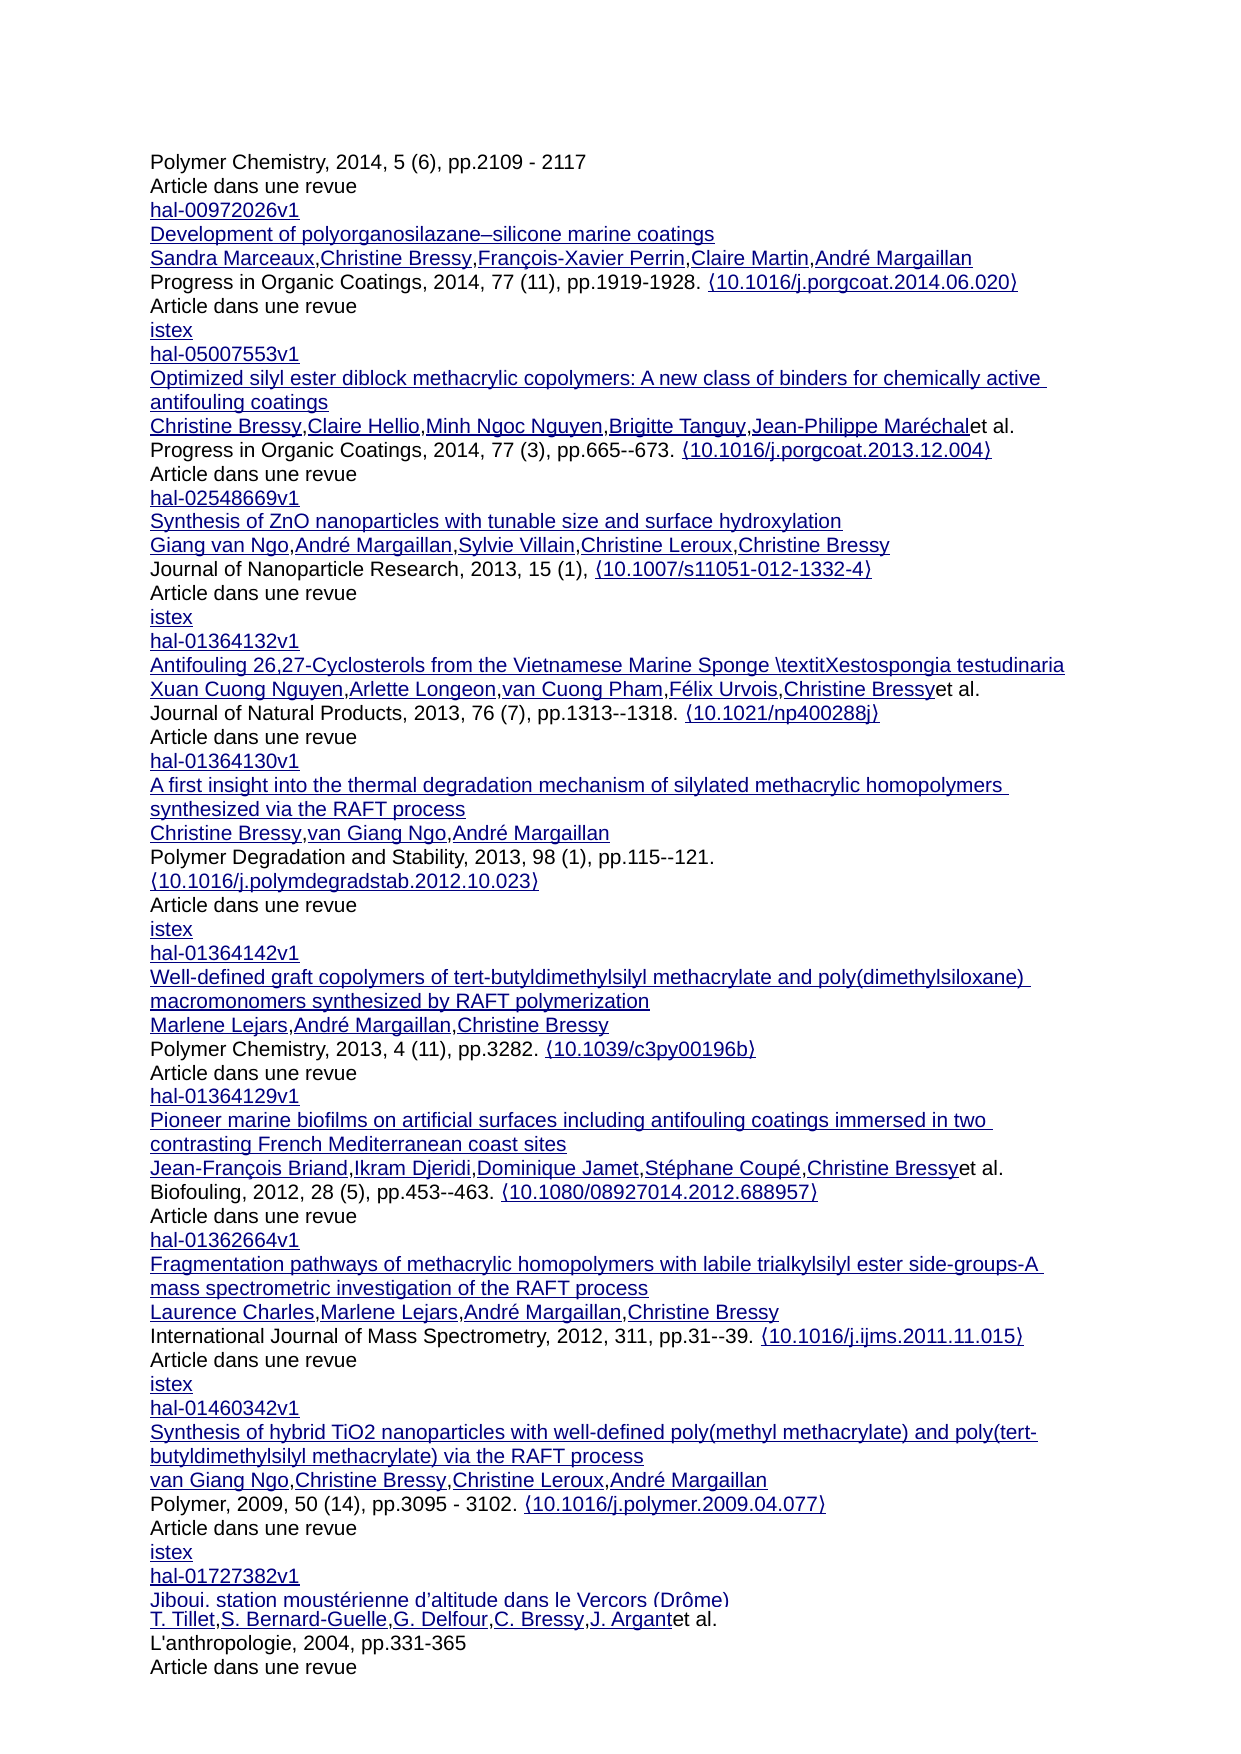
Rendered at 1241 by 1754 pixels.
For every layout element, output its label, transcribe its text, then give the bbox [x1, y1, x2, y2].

table_cell Optimized silyl ester diblock methacrylic copolymers: A new class of binders for chemically active antifouling coatings Christine Bressy,Claire Hellio,Minh Ngoc Nguyen,Brigitte Tanguy,Jean-Philippe Maréchalet al. Progress in Organic Coatings, 2014, 77 (3), pp.665--673. ⟨10.1016/j.porgcoat.2013.12.004⟩ Article dans une revue hal-02548669v1 [150, 366, 1090, 509]
table_cell Pioneer marine biofilms on artificial surfaces including antifouling coatings immersed in two contrasting French Mediterranean coast sites Jean-François Briand,Ikram Djeridi,Dominique Jamet,Stéphane Coupé,Christine Bressyet al. Biofouling, 2012, 28 (5), pp.453--463. ⟨10.1080/08927014.2012.688957⟩ Article dans une revue hal-01362664v1 [150, 1108, 1090, 1252]
table_cell Well-defined graft copolymers of tert-butyldimethylsilyl methacrylate and poly(dimethylsiloxane) macromonomers synthesized by RAFT polymerization Marlene Lejars,André Margaillan,Christine Bressy Polymer Chemistry, 2013, 4 (11), pp.3282. ⟨10.1039/c3py00196b⟩ Article dans une revue hal-01364129v1 [150, 965, 1090, 1108]
table_cell Antifouling 26,27-Cyclosterols from the Vietnamese Marine Sponge \textitXestospongia testudinaria Xuan Cuong Nguyen,Arlette Longeon,van Cuong Pham,Félix Urvois,Christine Bressyet al. Journal of Natural Products, 2013, 76 (7), pp.1313--1318. ⟨10.1021/np400288j⟩ Article dans une revue hal-01364130v1 [150, 653, 1090, 773]
table_cell Fragmentation pathways of methacrylic homopolymers with labile trialkylsilyl ester side-groups-A mass spectrometric investigation of the RAFT process Laurence Charles,Marlene Lejars,André Margaillan,Christine Bressy International Journal of Mass Spectrometry, 2012, 311, pp.31--39. ⟨10.1016/j.ijms.2011.11.015⟩ Article dans une revue istex hal-01460342v1 [150, 1252, 1090, 1420]
table_cell Polymer Chemistry, 2014, 5 (6), pp.2109 - 2117 Article dans une revue hal-00972026v1 [150, 150, 1090, 222]
table_cell Jiboui, station moustérienne d’altitude dans le Vercors (Drôme) T. Tillet,S. Bernard-Guelle,G. Delfour,C. Bressy,J. Argantet al. L'anthropologie, 2004, pp.331-365 Article dans une revue [150, 1588, 1090, 1679]
table_cell Synthesis of hybrid TiO2 nanoparticles with well-defined poly(methyl methacrylate) and poly(tert-butyldimethylsilyl methacrylate) via the RAFT process van Giang Ngo,Christine Bressy,Christine Leroux,André Margaillan Polymer, 2009, 50 (14), pp.3095 - 3102. ⟨10.1016/j.polymer.2009.04.077⟩ Article dans une revue istex hal-01727382v1 [150, 1420, 1090, 1587]
table_cell Development of polyorganosilazane–silicone marine coatings Sandra Marceaux,Christine Bressy,François-Xavier Perrin,Claire Martin,André Margaillan Progress in Organic Coatings, 2014, 77 (11), pp.1919-1928. ⟨10.1016/j.porgcoat.2014.06.020⟩ Article dans une revue istex hal-05007553v1 [150, 222, 1090, 366]
table_cell A first insight into the thermal degradation mechanism of silylated methacrylic homopolymers synthesized via the RAFT process Christine Bressy,van Giang Ngo,André Margaillan Polymer Degradation and Stability, 2013, 98 (1), pp.115--121. ⟨10.1016/j.polymdegradstab.2012.10.023⟩ Article dans une revue istex hal-01364142v1 [150, 773, 1090, 964]
table_cell Synthesis of ZnO nanoparticles with tunable size and surface hydroxylation Giang van Ngo,André Margaillan,Sylvie Villain,Christine Leroux,Christine Bressy Journal of Nanoparticle Research, 2013, 15 (1), ⟨10.1007/s11051-012-1332-4⟩ Article dans une revue istex hal-01364132v1 [150, 509, 1090, 653]
